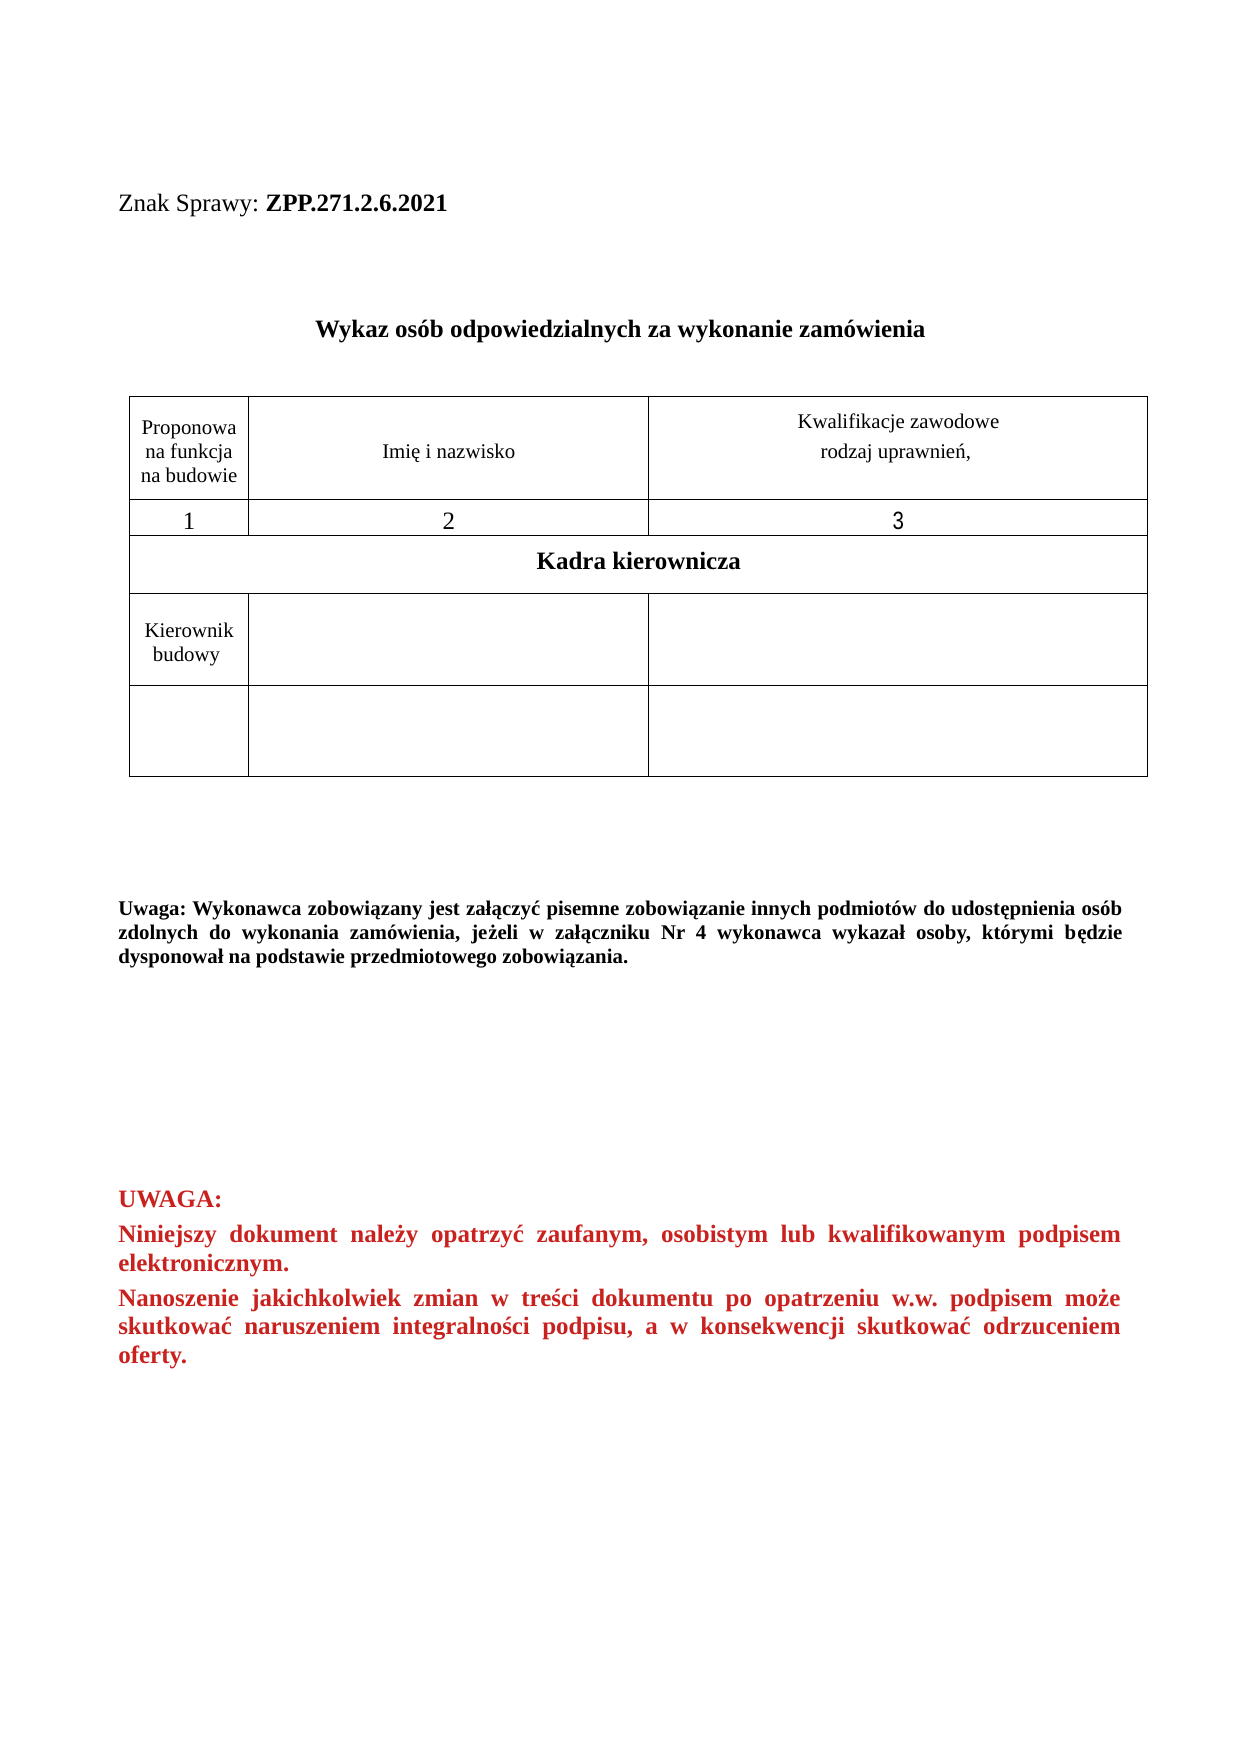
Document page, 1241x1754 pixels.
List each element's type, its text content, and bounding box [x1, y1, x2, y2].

text Znak Sprawy: ZPP.271.2.6.2021 [118, 188, 1122, 217]
table_cell [249, 594, 648, 684]
table_cell [649, 686, 1147, 776]
table_header Imię i nazwisko [249, 397, 648, 499]
table_cell [130, 686, 248, 776]
table_cell 2 [249, 500, 648, 535]
text Niniejszy dokument należy opatrzyć zaufanym, osobistym lub kwalifikowanym podpisem elektronicznym. [118, 1219, 1122, 1276]
text Uwaga: Wykonawca zobowiązany jest załączyć pisemne zobowiązanie innych podmiotów do udostępnienia osób zdolnych do wykonania zamówienia, jeżeli w załączniku Nr 4 wykonawca wykazał osoby, którymi będzie dysponował na podstawie przedmiotowego zobowiązania. [118, 896, 1122, 968]
table_cell [649, 594, 1147, 684]
table_cell Kierownik budowy [130, 594, 248, 684]
table_header Kwalifikacje zawodowe rodzaj uprawnień, [649, 397, 1147, 499]
text Nanoszenie jakichkolwiek zmian w treści dokumentu po opatrzeniu w.w. podpisem może skutkować naruszeniem integralności podpisu, a w konsekwencji skutkować odrzuceniem oferty. [118, 1283, 1122, 1369]
table_cell 3 [649, 500, 1147, 535]
table_cell 1 [130, 500, 248, 535]
table_cell Kadra kierownicza [130, 536, 1147, 593]
table_header Proponowana funkcja na budowie [130, 397, 248, 499]
text Wykaz osób odpowiedzialnych za wykonanie zamówienia [118, 314, 1122, 342]
table_cell [249, 686, 648, 776]
text UWAGA: [118, 1184, 1122, 1213]
